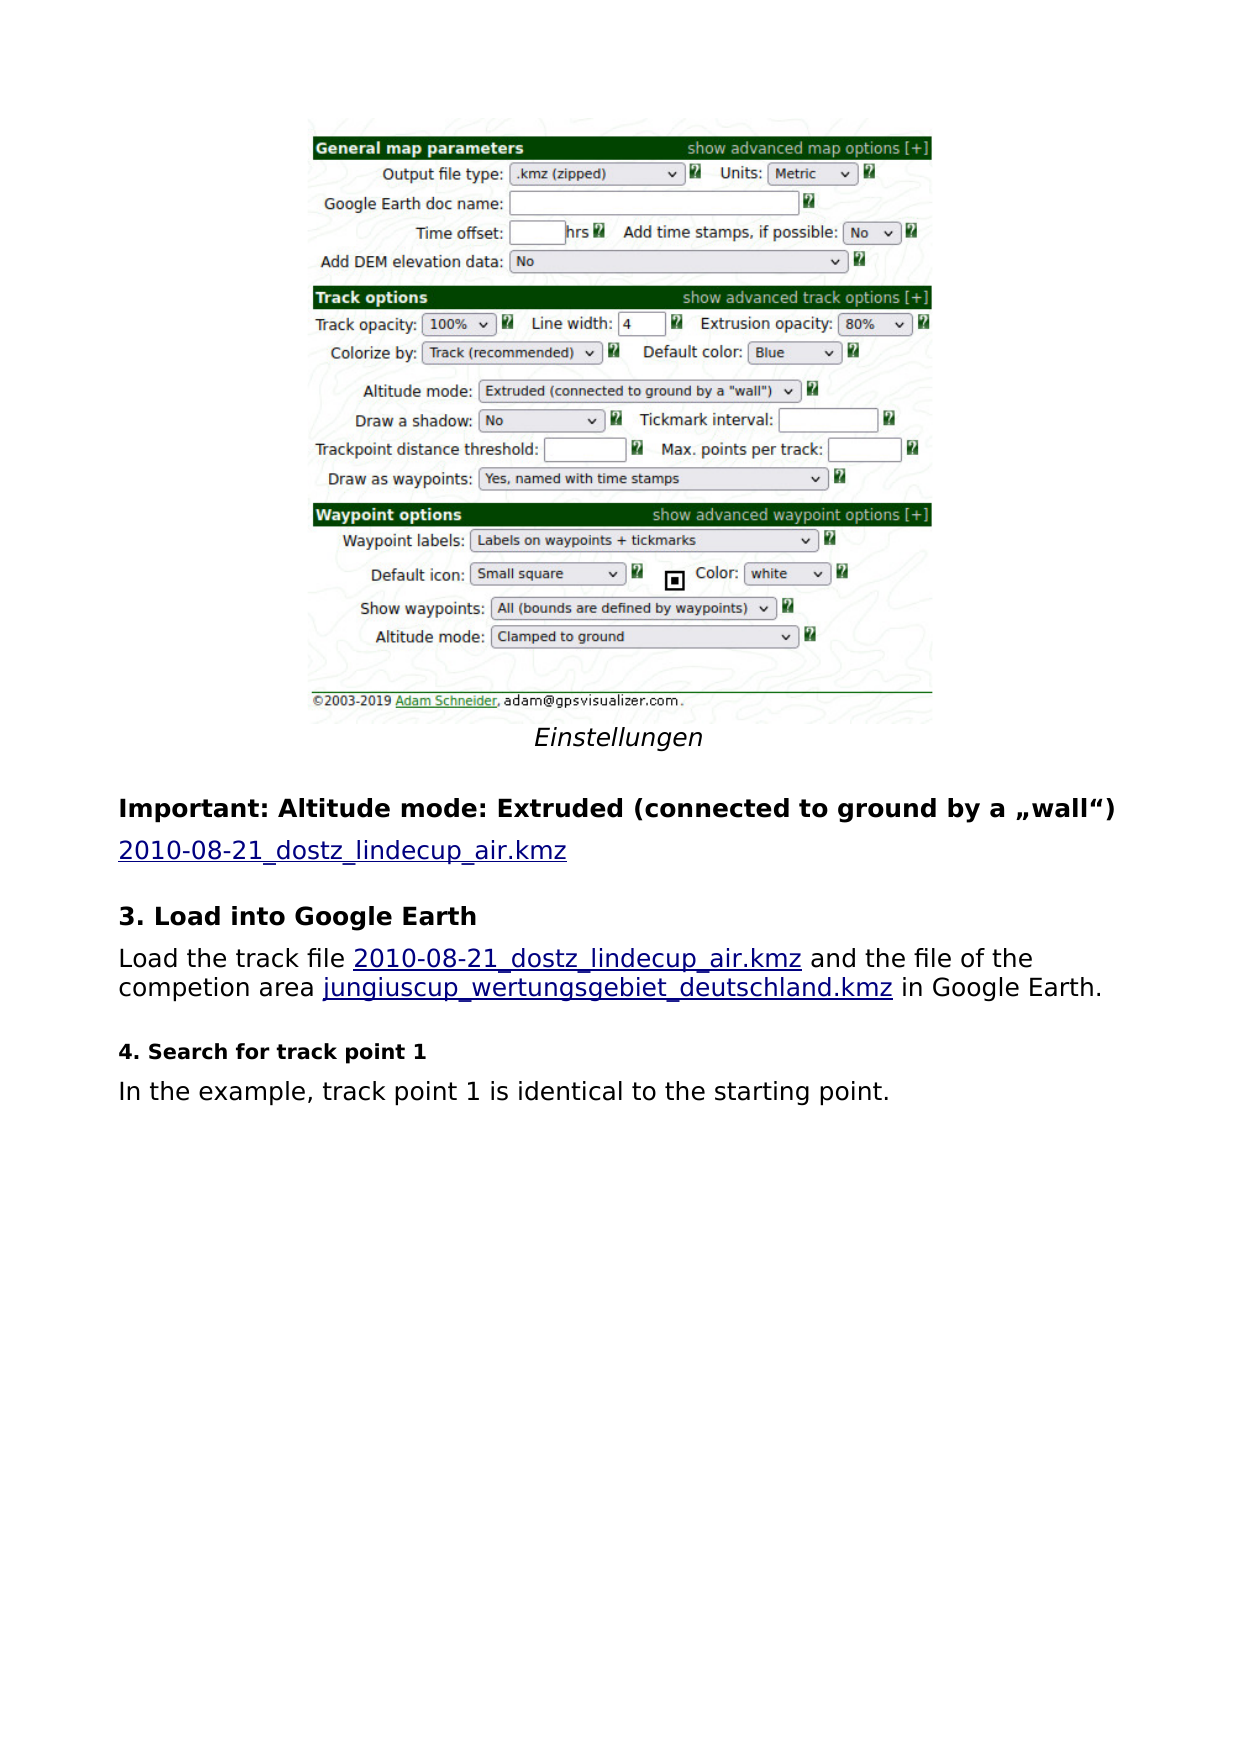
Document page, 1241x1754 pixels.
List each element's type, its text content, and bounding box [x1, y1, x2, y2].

text 2010-08-21_dostz_lindecup_air.kmz [118, 836, 1122, 865]
subtitle 3. Load into Google Earth [118, 902, 1122, 932]
subtitle 4. Search for track point 1 [118, 1040, 1122, 1064]
text Einstellungen [308, 724, 933, 752]
text In the example, track point 1 is identical to the starting point. [118, 1077, 1122, 1106]
text Important: Altitude mode: Extruded (connected to ground by a „wall“) [118, 794, 1122, 823]
picture [307, 118, 933, 724]
text Load the track file 2010-08-21_dostz_lindecup_air.kmz and the file of the competion area jungiuscup_wertungsgebiet_deutschland.kmz in Google Earth. [118, 944, 1122, 1002]
